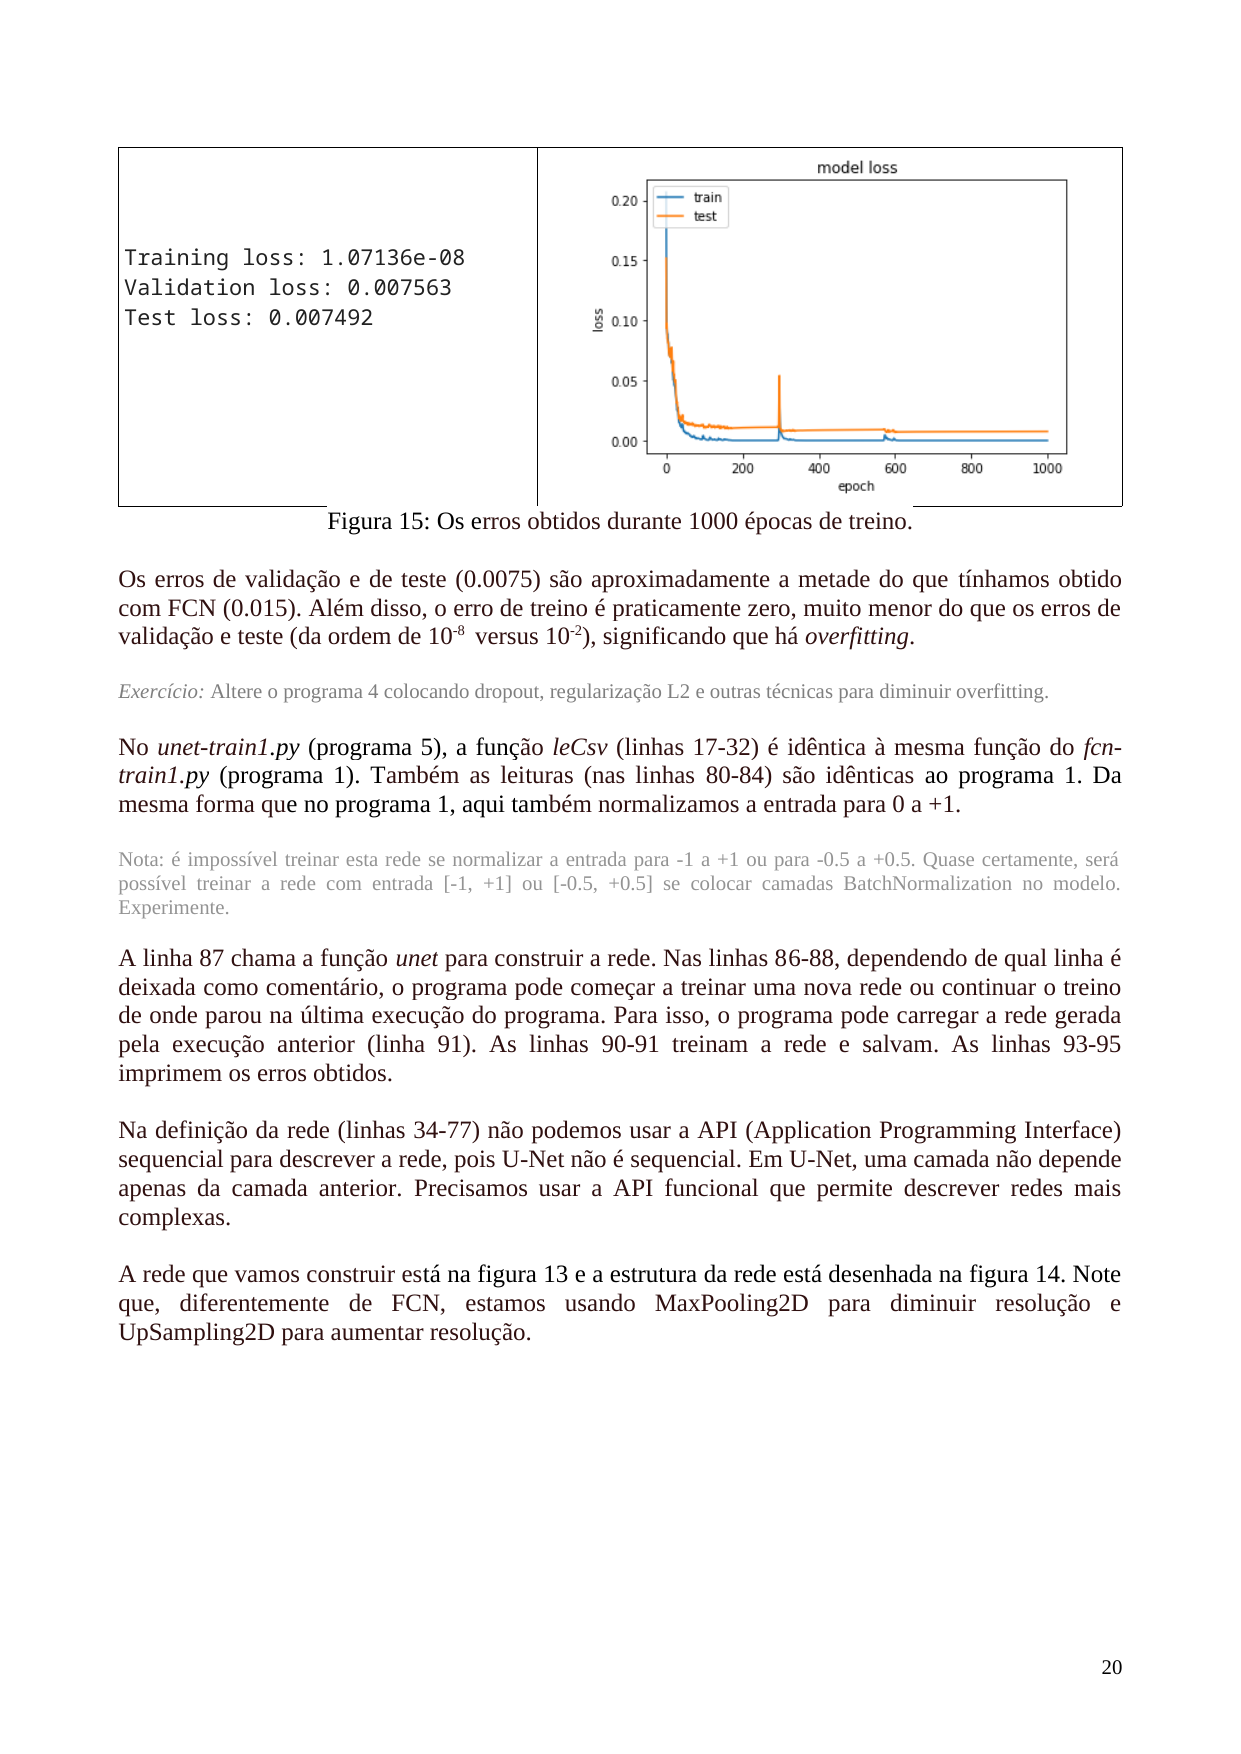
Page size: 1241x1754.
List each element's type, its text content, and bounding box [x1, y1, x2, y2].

table_header Training loss: 1.07136e-08 Validation loss: 0.007563 Test loss: 0.007492 [119, 148, 537, 506]
text A linha 87 chama a função unet para construir a rede. Nas linhas 86-88, dependendo de qual linha é deixada como comentário, o programa pode começar a treinar uma nova rede ou continuar o treino de onde parou na última execução do programa. Para isso, o programa pode carregar a rede gerada pela execução anterior (linha 91). As linhas 90-91 treinam a rede e salvam. As linhas 93-95 imprimem os erros obtidos. [118, 943, 1122, 1087]
table_header [538, 148, 1122, 506]
picture [584, 152, 1075, 501]
text Nota: é impossível treinar esta rede se normalizar a entrada para -1 a +1 ou para -0.5 a +0.5. Quase certamente, será possível treinar a rede com entrada [-1, +1] ou [-0.5, +0.5] se colocar camadas BatchNormalization no modelo. Experimente. [118, 847, 1122, 919]
text A rede que vamos construir está na figura 13 e a estrutura da rede está desenhada na figura 14. Note que, diferentemente de FCN, estamos usando MaxPooling2D para diminuir resolução e UpSampling2D para aumentar resolução. [118, 1259, 1122, 1345]
text No unet-train1.py (programa 5), a função leCsv (linhas 17-32) é idêntica à mesma função do fcn-train1.py (programa 1). Também as leituras (nas linhas 80-84) são idênticas ao programa 1. Da mesma forma que no programa 1, aqui também normalizamos a entrada para 0 a +1. [118, 732, 1122, 818]
text Os erros de validação e de teste (0.0075) são aproximadamente a metade do que tínhamos obtido com FCN (0.015). Além disso, o erro de treino é praticamente zero, muito menor do que os erros de validação e teste (da ordem de 10-8 versus 10-2), significando que há overfitting. [118, 564, 1122, 650]
text Exercício: Altere o programa 4 colocando dropout, regularização L2 e outras técnicas para diminuir overfitting. [118, 679, 1122, 703]
text Na definição da rede (linhas 34-77) não podemos usar a API (Application Programming Interface) sequencial para descrever a rede, pois U-Net não é sequencial. Em U-Net, uma camada não depende apenas da camada anterior. Precisamos usar a API funcional que permite descrever redes mais complexas. [118, 1115, 1122, 1230]
text Figura 15: Os erros obtidos durante 1000 épocas de treino. [118, 507, 1122, 535]
